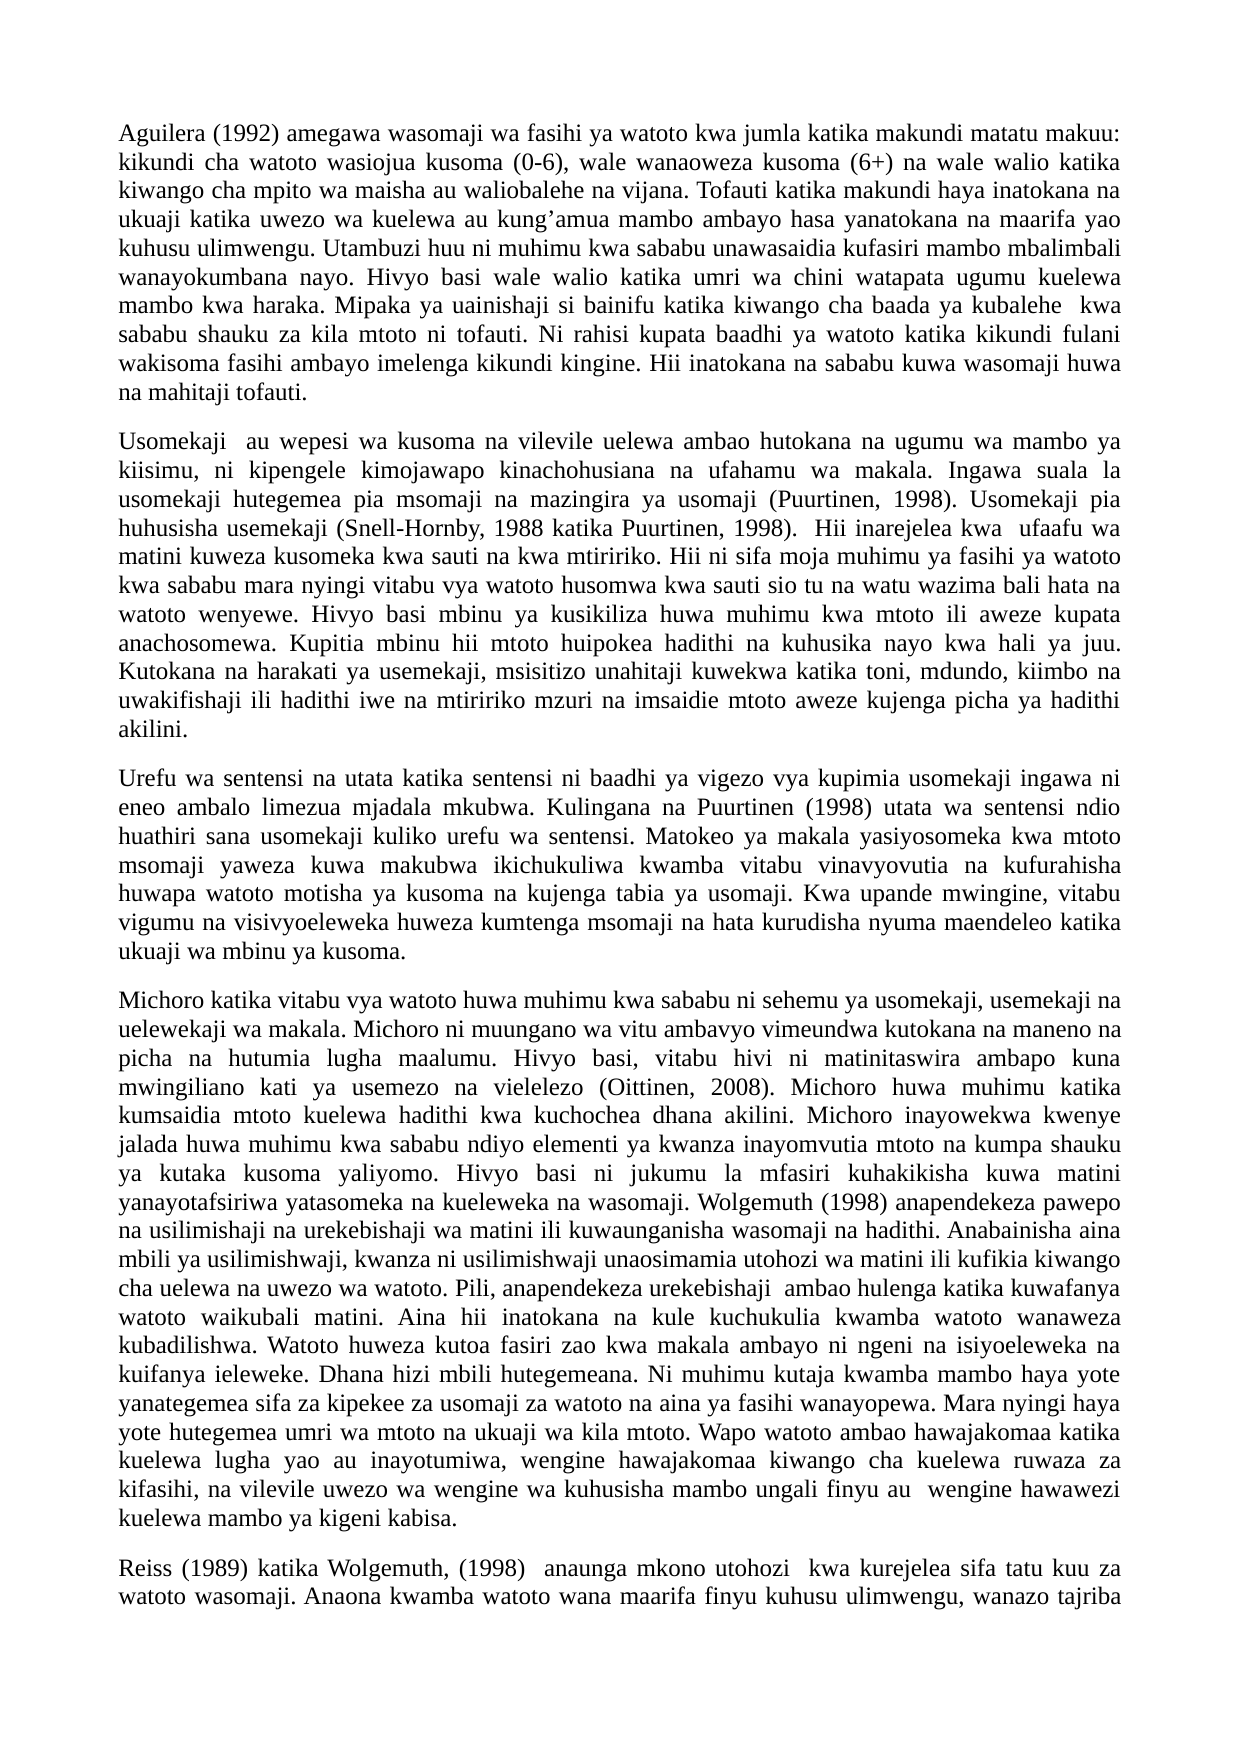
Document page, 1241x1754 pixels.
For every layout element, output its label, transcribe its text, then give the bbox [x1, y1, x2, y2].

text Reiss (1989) katika Wolgemuth, (1998) anaunga mkono utohozi kwa kurejelea sifa tatu kuu za watoto wasomaji. Anaona kwamba watoto wana maarifa finyu kuhusu ulimwengu, wanazo tajriba [118, 1553, 1122, 1610]
text Michoro katika vitabu vya watoto huwa muhimu kwa sababu ni sehemu ya usomekaji, usemekaji na uelewekaji wa makala. Michoro ni muungano wa vitu ambavyo vimeundwa kutokana na maneno na picha na hutumia lugha maalumu. Hivyo basi, vitabu hivi ni matinitaswira ambapo kuna mwingiliano kati ya usemezo na vielelezo (Oittinen, 2008). Michoro huwa muhimu katika kumsaidia mtoto kuelewa hadithi kwa kuchochea dhana akilini. Michoro inayowekwa kwenye jalada huwa muhimu kwa sababu ndiyo elementi ya kwanza inayomvutia mtoto na kumpa shauku ya kutaka kusoma yaliyomo. Hivyo basi ni jukumu la mfasiri kuhakikisha kuwa matini yanayotafsiriwa yatasomeka na kueleweka na wasomaji. Wolgemuth (1998) anapendekeza pawepo na usilimishaji na urekebishaji wa matini ili kuwaunganisha wasomaji na hadithi. Anabainisha aina mbili ya usilimishwaji, kwanza ni usilimishwaji unaosimamia utohozi wa matini ili kufikia kiwango cha uelewa na uwezo wa watoto. Pili, anapendekeza urekebishaji ambao hulenga katika kuwafanya watoto waikubali matini. Aina hii inatokana na kule kuchukulia kwamba watoto wanaweza kubadilishwa. Watoto huweza kutoa fasiri zao kwa makala ambayo ni ngeni na isiyoeleweka na kuifanya ieleweke. Dhana hizi mbili hutegemeana. Ni muhimu kutaja kwamba mambo haya yote yanategemea sifa za kipekee za usomaji za watoto na aina ya fasihi wanayopewa. Mara nyingi haya yote hutegemea umri wa mtoto na ukuaji wa kila mtoto. Wapo watoto ambao hawajakomaa katika kuelewa lugha yao au inayotumiwa, wengine hawajakomaa kiwango cha kuelewa ruwaza za kifasihi, na vilevile uwezo wa wengine wa kuhusisha mambo ungali finyu au wengine hawawezi kuelewa mambo ya kigeni kabisa. [118, 986, 1122, 1532]
text Usomekaji au wepesi wa kusoma na vilevile uelewa ambao hutokana na ugumu wa mambo ya kiisimu, ni kipengele kimojawapo kinachohusiana na ufahamu wa makala. Ingawa suala la usomekaji hutegemea pia msomaji na mazingira ya usomaji (Puurtinen, 1998). Usomekaji pia huhusisha usemekaji (Snell-Hornby, 1988 katika Puurtinen, 1998). Hii inarejelea kwa ufaafu wa matini kuweza kusomeka kwa sauti na kwa mtiririko. Hii ni sifa moja muhimu ya fasihi ya watoto kwa sababu mara nyingi vitabu vya watoto husomwa kwa sauti sio tu na watu wazima bali hata na watoto wenyewe. Hivyo basi mbinu ya kusikiliza huwa muhimu kwa mtoto ili aweze kupata anachosomewa. Kupitia mbinu hii mtoto huipokea hadithi na kuhusika nayo kwa hali ya juu. Kutokana na harakati ya usemekaji, msisitizo unahitaji kuwekwa katika toni, mdundo, kiimbo na uwakifishaji ili hadithi iwe na mtiririko mzuri na imsaidie mtoto aweze kujenga picha ya hadithi akilini. [118, 426, 1122, 743]
text Urefu wa sentensi na utata katika sentensi ni baadhi ya vigezo vya kupimia usomekaji ingawa ni eneo ambalo limezua mjadala mkubwa. Kulingana na Puurtinen (1998) utata wa sentensi ndio huathiri sana usomekaji kuliko urefu wa sentensi. Matokeo ya makala yasiyosomeka kwa mtoto msomaji yaweza kuwa makubwa ikichukuliwa kwamba vitabu vinavyovutia na kufurahisha huwapa watoto motisha ya kusoma na kujenga tabia ya usomaji. Kwa upande mwingine, vitabu vigumu na visivyoeleweka huweza kumtenga msomaji na hata kurudisha nyuma maendeleo katika ukuaji wa mbinu ya kusoma. [118, 763, 1122, 965]
text Aguilera (1992) amegawa wasomaji wa fasihi ya watoto kwa jumla katika makundi matatu makuu: kikundi cha watoto wasiojua kusoma (0-6), wale wanaoweza kusoma (6+) na wale walio katika kiwango cha mpito wa maisha au waliobalehe na vijana. Tofauti katika makundi haya inatokana na ukuaji katika uwezo wa kuelewa au kung’amua mambo ambayo hasa yanatokana na maarifa yao kuhusu ulimwengu. Utambuzi huu ni muhimu kwa sababu unawasaidia kufasiri mambo mbalimbali wanayokumbana nayo. Hivyo basi wale walio katika umri wa chini watapata ugumu kuelewa mambo kwa haraka. Mipaka ya uainishaji si bainifu katika kiwango cha baada ya kubalehe kwa sababu shauku za kila mtoto ni tofauti. Ni rahisi kupata baadhi ya watoto katika kikundi fulani wakisoma fasihi ambayo imelenga kikundi kingine. Hii inatokana na sababu kuwa wasomaji huwa na mahitaji tofauti. [118, 118, 1122, 406]
